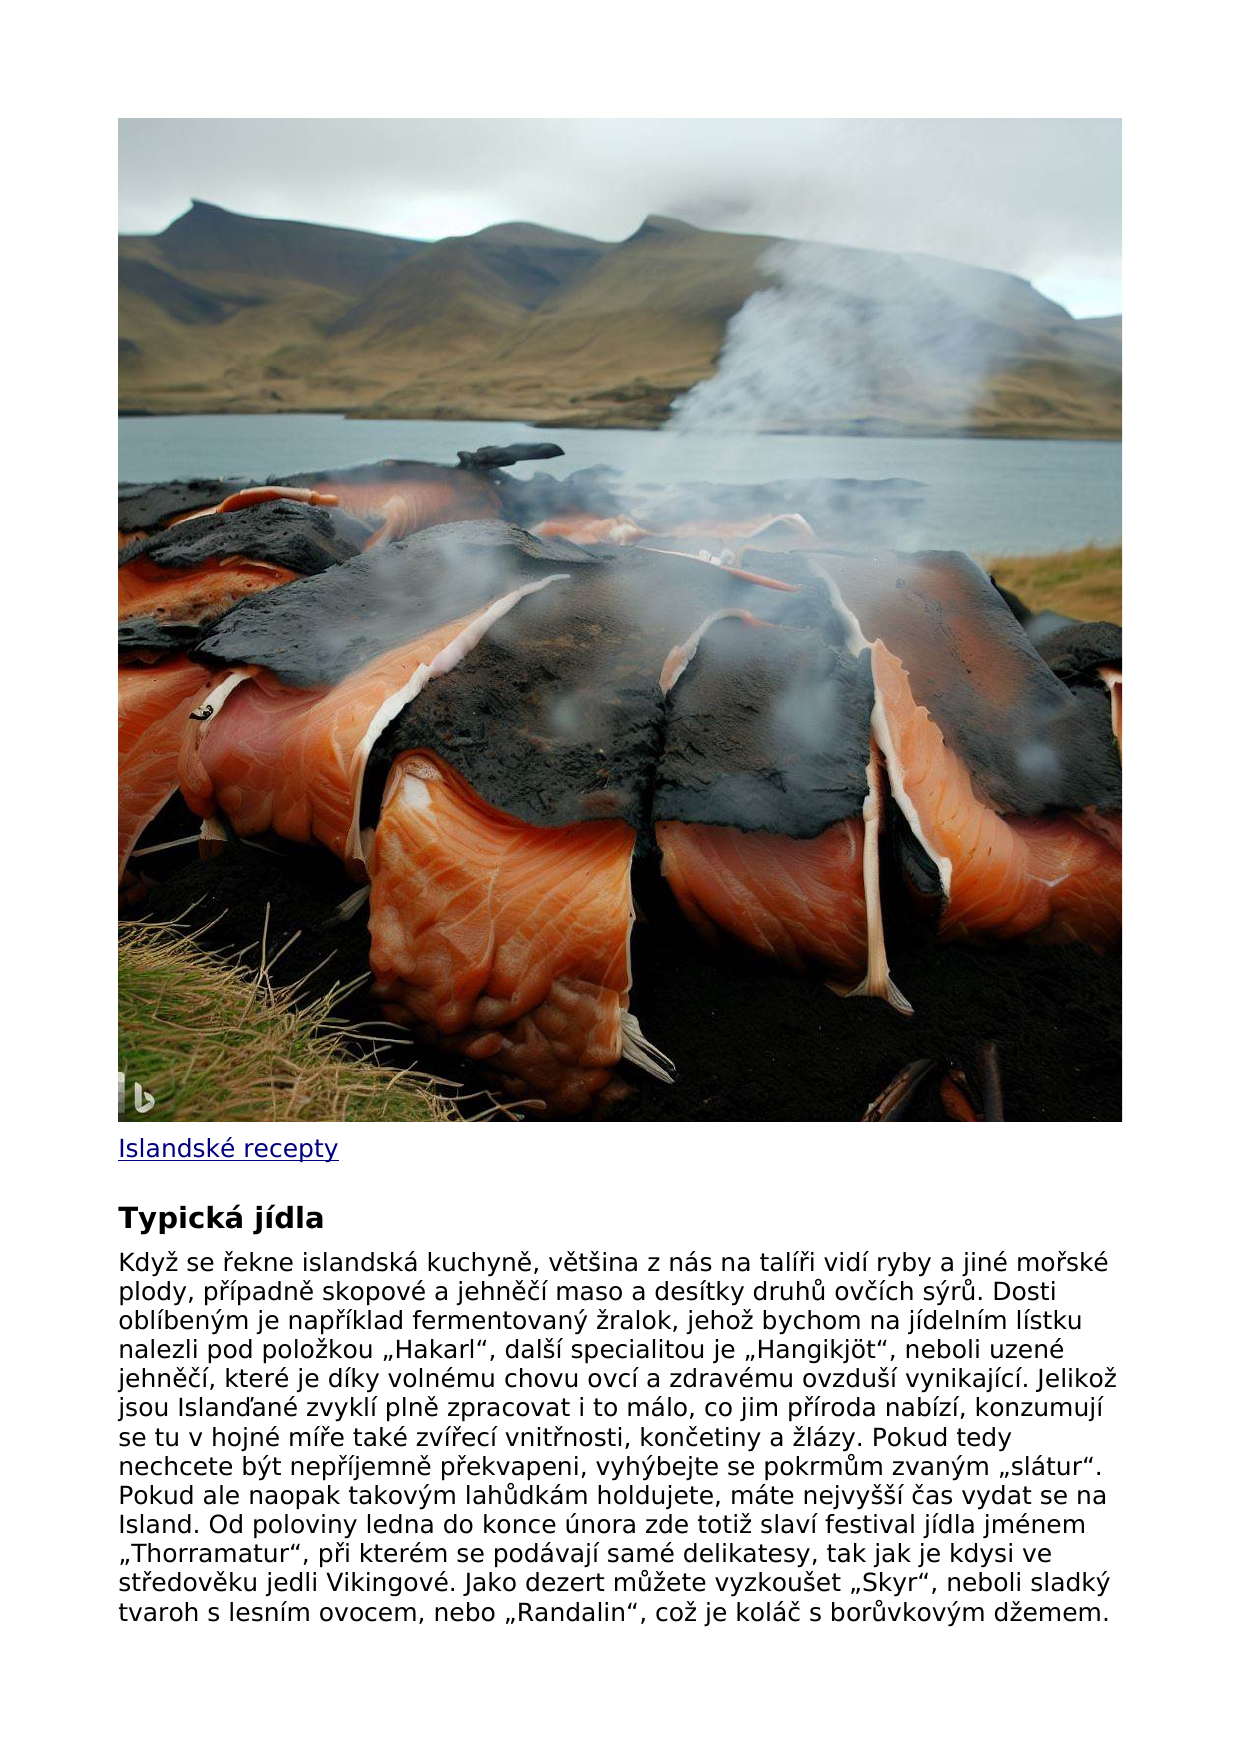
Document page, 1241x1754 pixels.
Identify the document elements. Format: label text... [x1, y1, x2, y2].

text Když se řekne islandská kuchyně, většina z nás na talíři vidí ryby a jiné mořské plody, případně skopové a jehněčí maso a desítky druhů ovčích sýrů. Dosti oblíbeným je například fermentovaný žralok, jehož bychom na jídelním lístku nalezli pod položkou „Hakarl“, další specialitou je „Hangikjöt“, neboli uzené jehněčí, které je díky volnému chovu ovcí a zdravému ovzduší vynikající. Jelikož jsou Islanďané zvyklí plně zpracovat i to málo, co jim příroda nabízí, konzumují se tu v hojné míře také zvířecí vnitřnosti, končetiny a žlázy. Pokud tedy nechcete být nepříjemně překvapeni, vyhýbejte se pokrmům zvaným „slátur“. Pokud ale naopak takovým lahůdkám holdujete, máte nejvyšší čas vydat se na Island. Od poloviny ledna do konce února zde totiž slaví festival jídla jménem „Thorramatur“, při kterém se podávají samé delikatesy, tak jak je kdysi ve středověku jedli Vikingové. Jako dezert můžete vyzkoušet „Skyr“, neboli sladký tvaroh s lesním ovocem, nebo „Randalin“, což je koláč s borůvkovým džemem. [118, 1248, 1122, 1627]
subtitle Typická jídla [118, 1201, 1122, 1235]
text Islandské recepty [118, 1134, 1122, 1164]
picture [118, 118, 1123, 1122]
